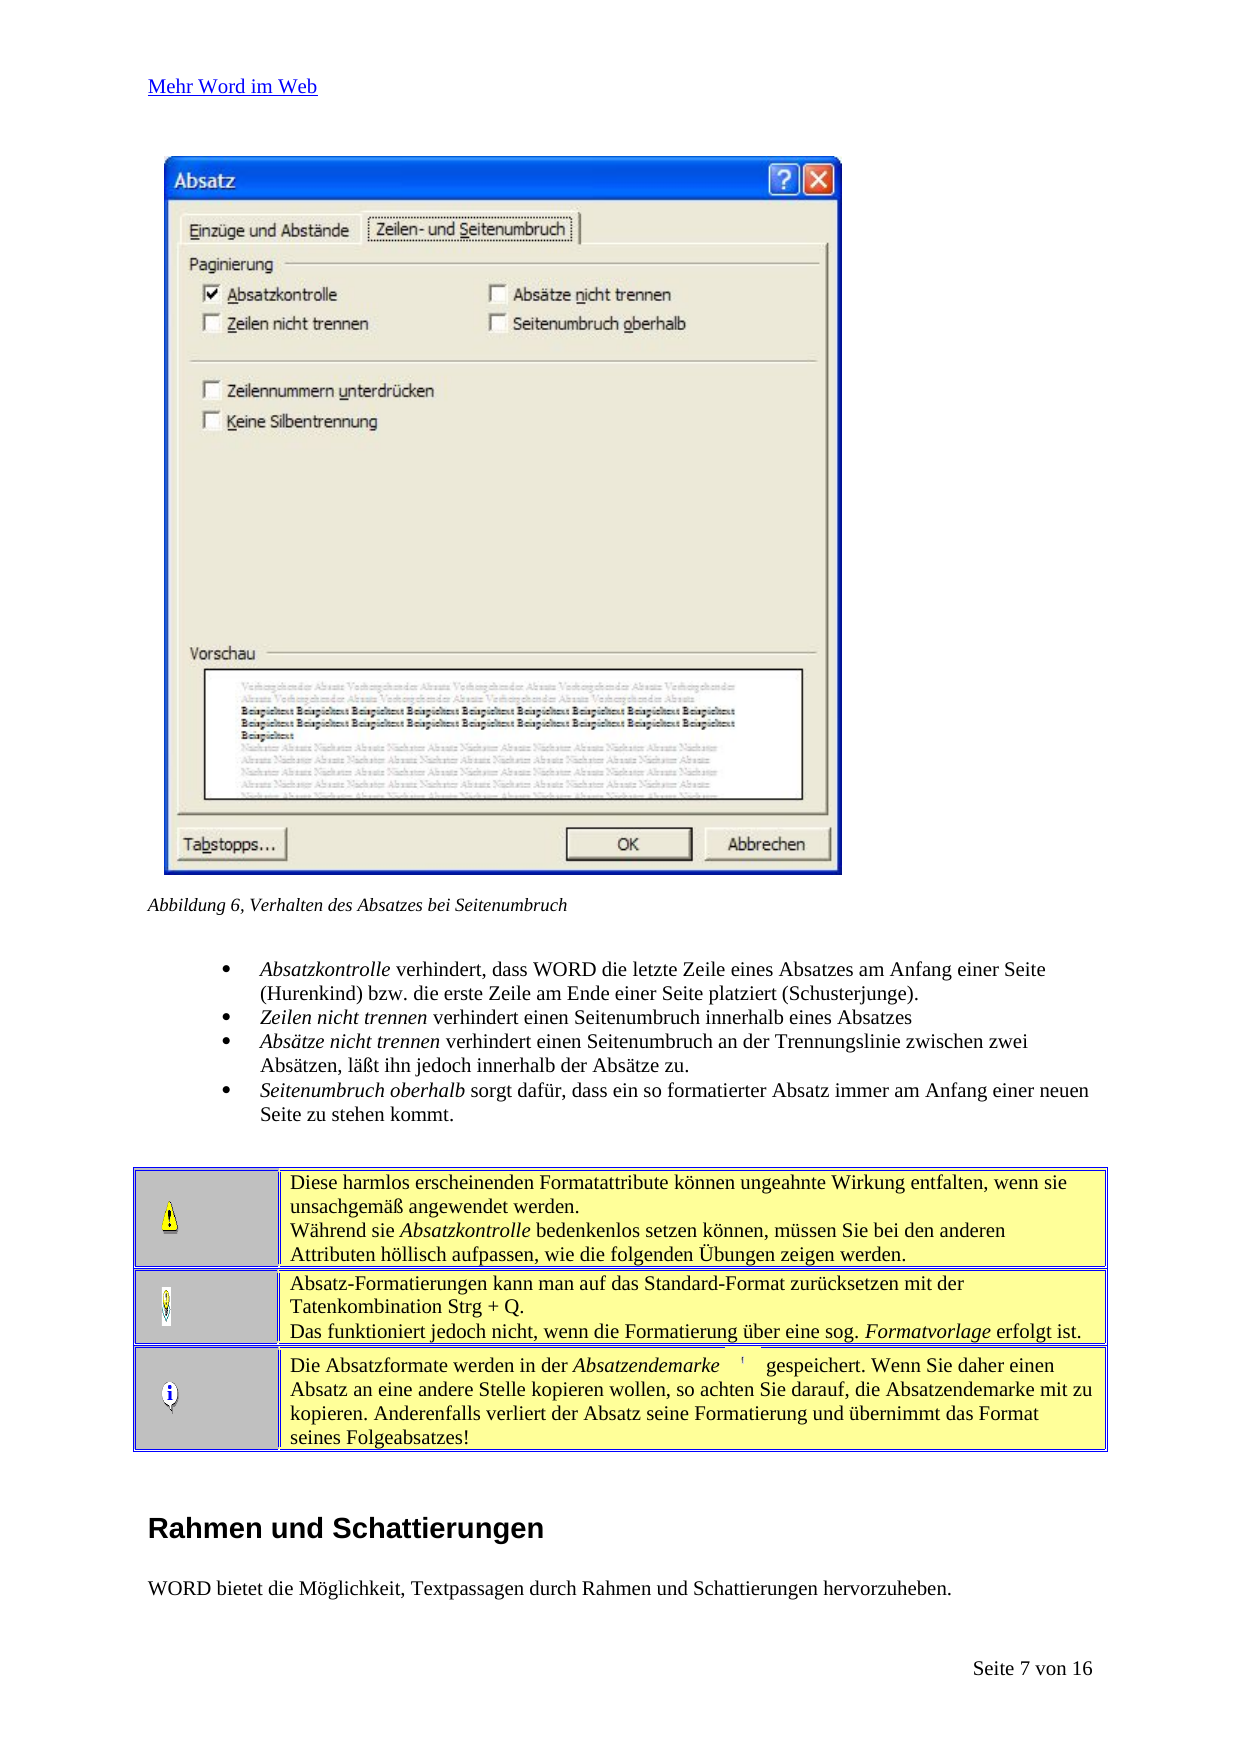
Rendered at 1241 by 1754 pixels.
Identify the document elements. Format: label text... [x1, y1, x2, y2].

picture [164, 156, 842, 875]
table_header [134, 1269, 278, 1343]
list Absatzkontrolle verhindert, dass WORD die letzte Zeile eines Absatzes am Anfang einer Seite (Hurenkind) bzw. die erste Zeile am Ende einer Seite platziert (Schusterjunge). [223, 957, 1092, 1005]
picture [161, 1382, 179, 1414]
text Abbildung 6, Verhalten des Absatzes bei Seitenumbruch [148, 894, 1092, 916]
picture [161, 1201, 179, 1234]
table_header Die Absatzformate werden in der Absatzendemarke gespeichert. Wenn Sie daher einen Absatz an eine andere Stelle kopieren wollen, so achten Sie darauf, die Absatzendemarke mit zu kopieren. Anderenfalls verliert der Absatz seine Formatierung und übernimmt das Format seines Folgeabsatzes! [279, 1346, 1106, 1449]
table_header [134, 1168, 279, 1266]
list Seitenumbruch oberhalb sorgt dafür, dass ein so formatierter Absatz immer am Anfang einer neuen Seite zu stehen kommt. [223, 1077, 1092, 1126]
picture [161, 1287, 171, 1326]
table_header Diese harmlos erscheinenden Formatattribute können ungeahnte Wirkung entfalten, wenn sie unsachgemäß angewendet werden. Während sie Absatzkontrolle bedenkenlos setzen können, müssen Sie bei den anderen Attributen höllisch aufpassen, wie die folgenden Übungen zeigen werden. [279, 1171, 1105, 1266]
list Zeilen nicht trennen verhindert einen Seitenumbruch innerhalb eines Absatzes [223, 1005, 1092, 1029]
list Absätze nicht trennen verhindert einen Seitenumbruch an der Trennungslinie zwischen zwei Absätzen, läßt ihn jedoch innerhalb der Absätze zu. [223, 1029, 1092, 1077]
table_header Absatz-Formatierungen kann man auf das Standard-Format zurücksetzen mit der Tatenkombination Strg + Q. Das funktioniert jedoch nicht, wenn die Formatierung über eine sog. Formatvorlage erfolgt ist. [278, 1269, 1106, 1343]
table_header [134, 1346, 279, 1449]
subtitle Rahmen und Schattierungen [148, 1511, 1092, 1544]
text WORD bietet die Möglichkeit, Textpassagen durch Rahmen und Schattierungen hervorzuheben. [148, 1576, 1092, 1599]
